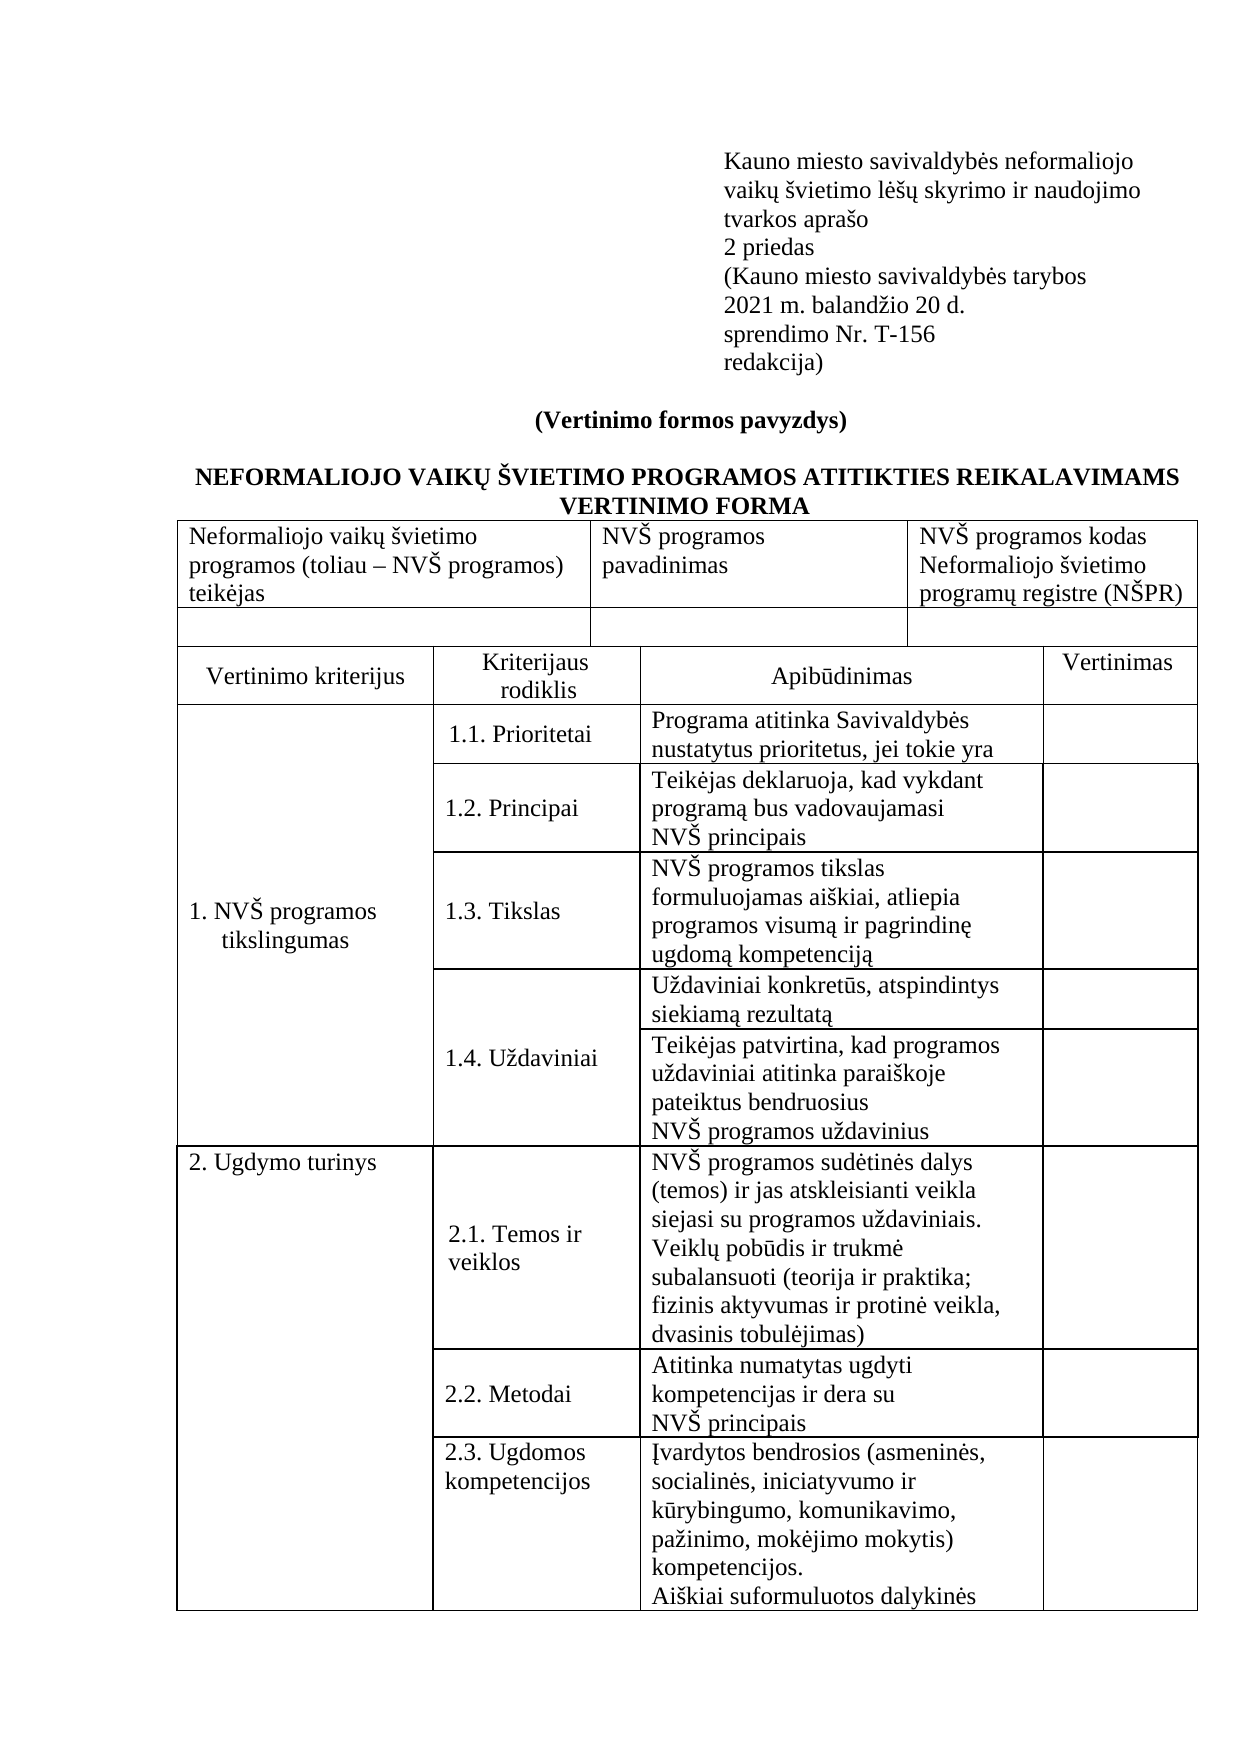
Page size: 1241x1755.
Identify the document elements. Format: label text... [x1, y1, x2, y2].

text 2021 m. balandžio 20 d. [723, 290, 1198, 319]
table_cell Vertinimas [1044, 647, 1197, 704]
table_cell Programa atitinka Savivaldybės nustatytus prioritetus, jei tokie yra [641, 705, 1043, 763]
table_cell [1044, 1030, 1197, 1145]
text vaikų švietimo lėšų skyrimo ir naudojimo [723, 175, 1198, 204]
table_cell 1.1. Prioritetai [434, 705, 640, 763]
table_cell [1044, 1438, 1197, 1610]
table_header Neformaliojo vaikų švietimo programos (toliau – NVŠ programos) teikėjas [178, 521, 590, 607]
table_header NVŠ programos pavadinimas [591, 521, 907, 607]
text redakcija) [723, 347, 1198, 376]
table_cell [1044, 853, 1197, 968]
text (Vertinimo formos pavyzdys) [177, 405, 1198, 434]
text tvarkos aprašo [723, 204, 1198, 232]
table_cell NVŠ programos tikslas formuluojamas aiškiai, atliepia programos visumą ir pagrindinę ugdomą kompetenciją [641, 853, 1042, 968]
text sprendimo Nr. T-156 [723, 319, 1198, 347]
table_cell 1.4. Uždaviniai [434, 970, 639, 1145]
text Kauno miesto savivaldybės neformaliojo [723, 146, 1198, 175]
table_cell 2.3. Ugdomos kompetencijos [434, 1438, 640, 1610]
table_cell Atitinka numatytas ugdyti kompetencijas ir dera su NVŠ principais [641, 1350, 1042, 1436]
table_cell 2.2. Metodai [434, 1350, 639, 1436]
table_cell Įvardytos bendrosios (asmeninės, socialinės, iniciatyvumo ir kūrybingumo, komunikavimo, pažinimo, mokėjimo mokytis) kompetencijos. Aiškiai suformuluotos dalykinės [641, 1438, 1043, 1610]
table_cell [1044, 970, 1197, 1028]
text Neformaliojo vaikų ŠVIETIMO programOS atitikties reikalavimams VERTINIMO FORMA [177, 462, 1198, 520]
table_cell [1044, 1147, 1197, 1348]
table_cell Uždaviniai konkretūs, atspindintys siekiamą rezultatą [641, 970, 1042, 1028]
table_cell Vertinimo kriterijus [178, 647, 433, 704]
table_cell [591, 608, 907, 646]
text (Kauno miesto savivaldybės tarybos [723, 261, 1198, 290]
table_cell 2. Ugdymo turinys [178, 1147, 432, 1610]
table_cell [1044, 764, 1197, 851]
table_cell NVŠ programos sudėtinės dalys (temos) ir jas atskleisianti veikla siejasi su programos uždaviniais. Veiklų pobūdis ir trukmė subalansuoti (teorija ir praktika; fizinis aktyvumas ir protinė veikla, dvasinis tobulėjimas) [641, 1147, 1042, 1348]
table_cell 2.1. Temos ir veiklos [434, 1147, 639, 1348]
table_header NVŠ programos kodas Neformaliojo švietimo programų registre (NŠPR) [908, 521, 1197, 607]
table_cell Kriterijaus rodiklis [434, 647, 640, 704]
table_cell [1044, 1350, 1197, 1436]
table_cell Apibūdinimas [641, 647, 1043, 704]
table_cell 1.2. Principai [434, 764, 639, 851]
table_cell [1044, 705, 1197, 763]
table_cell Teikėjas deklaruoja, kad vykdant programą bus vadovaujamasi NVŠ principais [641, 764, 1042, 851]
table_cell 1.3. Tikslas [434, 853, 639, 968]
table_cell [178, 608, 590, 646]
table_cell 1. NVŠ programos tikslingumas [178, 705, 433, 1145]
text 2 priedas [723, 232, 1198, 261]
table_cell [908, 608, 1197, 646]
table_cell Teikėjas patvirtina, kad programos uždaviniai atitinka paraiškoje pateiktus bendruosius NVŠ programos uždavinius [641, 1030, 1042, 1145]
